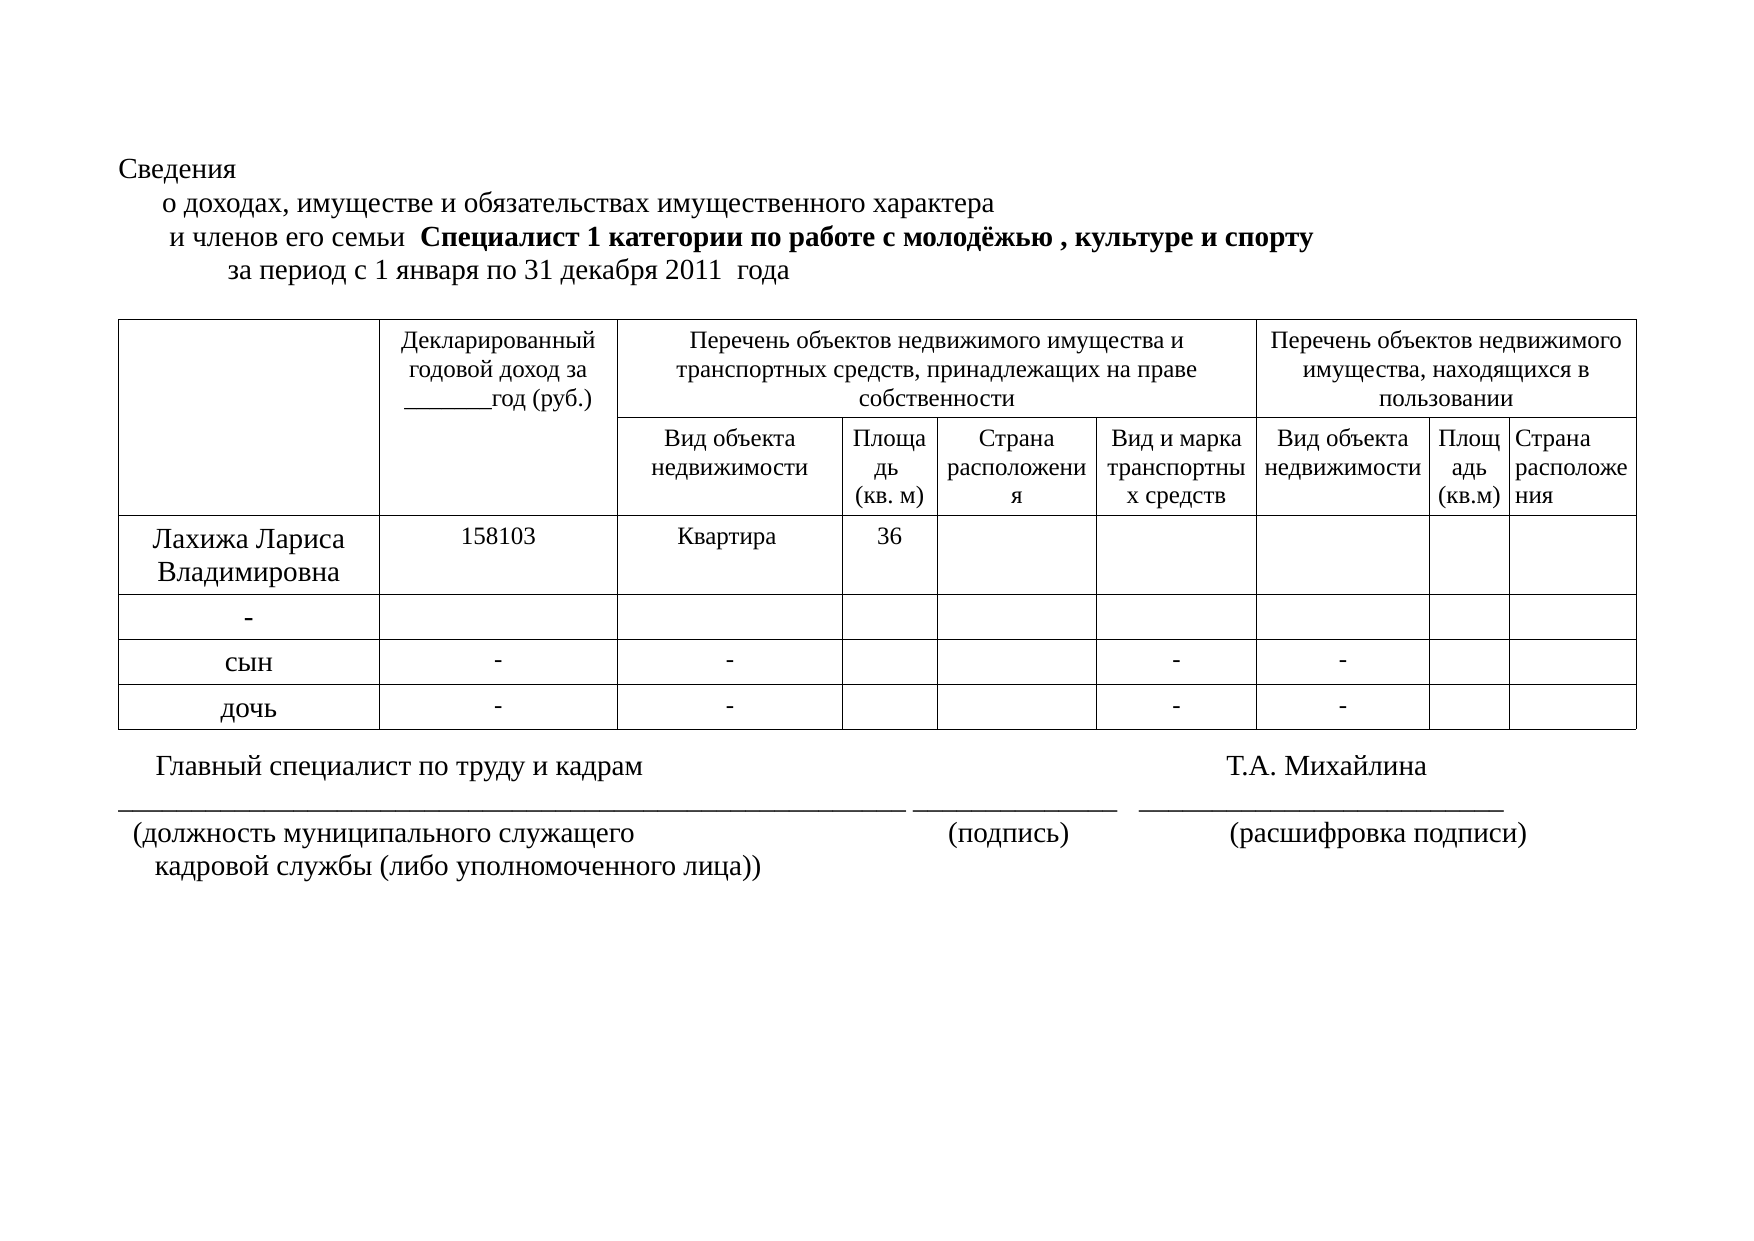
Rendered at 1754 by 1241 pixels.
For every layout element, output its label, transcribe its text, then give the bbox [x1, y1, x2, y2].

text ______________________________________________________ ______________ _________________________ [118, 781, 1636, 815]
table_cell [380, 595, 617, 639]
table_cell - [618, 640, 842, 684]
table_cell [843, 595, 937, 639]
text кадровой службы (либо уполномоченного лица)) [118, 848, 1636, 882]
table_cell [938, 640, 1096, 684]
table_cell [1510, 595, 1636, 639]
table_cell Лахижа Лариса Владимировна [119, 516, 379, 594]
table_cell [1097, 595, 1256, 639]
table_header Перечень объектов недвижимого имущества, находящихся в пользовании [1257, 320, 1636, 417]
table_cell [1257, 595, 1429, 639]
table_cell Вид и марка транспортных средств [1097, 418, 1256, 515]
table_cell - [618, 685, 842, 729]
table_cell - [1257, 685, 1429, 729]
table_cell - [1097, 685, 1256, 729]
table_cell сын [119, 640, 379, 684]
text Сведения [118, 152, 1636, 185]
table_cell [1510, 685, 1636, 729]
table_cell [1430, 595, 1509, 639]
text о доходах, имуществе и обязательствах имущественного характера [118, 185, 1636, 219]
table_cell - [380, 640, 617, 684]
table_cell - [1257, 640, 1429, 684]
table_cell [1097, 516, 1256, 594]
table_cell 36 [843, 516, 937, 594]
text за период с 1 января по 31 декабря 2011 года [118, 252, 1636, 286]
table_cell - [380, 685, 617, 729]
table_header Перечень объектов недвижимого имущества и транспортных средств, принадлежащих на праве собственности [618, 320, 1256, 417]
table_cell [1430, 685, 1509, 729]
table_header [119, 320, 379, 515]
table_cell Площадь (кв.м) [1430, 418, 1509, 515]
text и членов его семьи Специалист 1 категории по работе с молодёжью , культуре и спорту [118, 219, 1636, 252]
table_cell Страна расположения [1510, 418, 1636, 515]
table_cell [1430, 640, 1509, 684]
table_cell [1257, 516, 1429, 594]
table_cell дочь [119, 685, 379, 729]
table_cell [1510, 516, 1636, 594]
text (должность муниципального служащего (подпись) (расшифровка подписи) [118, 815, 1636, 848]
table_cell Квартира [618, 516, 842, 594]
table_cell Вид объекта недвижимости [1257, 418, 1429, 515]
table_cell Вид объекта недвижимости [618, 418, 842, 515]
table_cell [843, 685, 937, 729]
table_cell [618, 595, 842, 639]
table_cell Страна расположения [938, 418, 1096, 515]
table_cell [843, 640, 937, 684]
table_cell Площадь (кв. м) [843, 418, 937, 515]
table_cell 158103 [380, 516, 617, 594]
table_cell [938, 685, 1096, 729]
table_cell [1510, 640, 1636, 684]
text Главный специалист по труду и кадрам Т.А. Михайлина [118, 748, 1636, 781]
table_cell - [1097, 640, 1256, 684]
table_cell [1430, 516, 1509, 594]
table_cell [938, 516, 1096, 594]
table_header Декларированный годовой доход за _______год (руб.) [380, 320, 617, 515]
table_cell - [119, 595, 379, 639]
table_cell [938, 595, 1096, 639]
